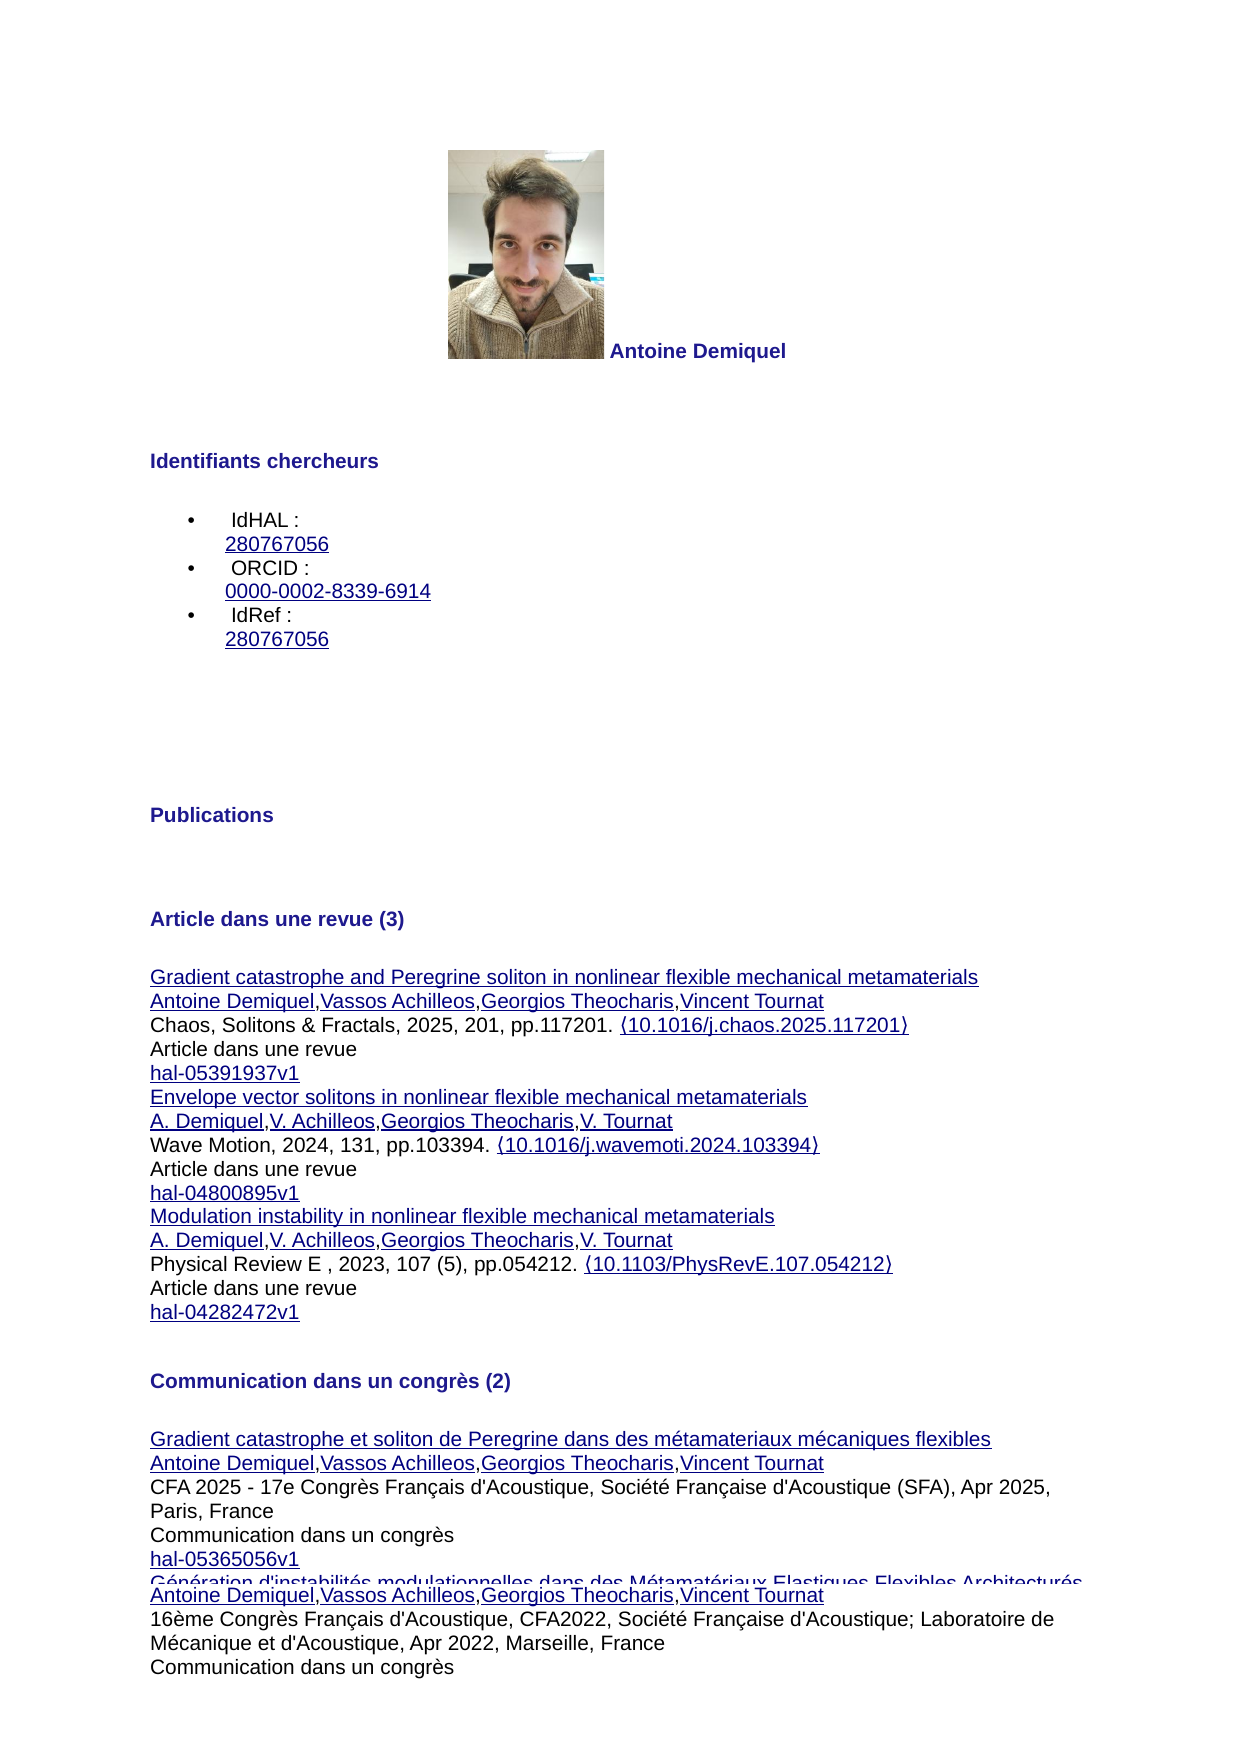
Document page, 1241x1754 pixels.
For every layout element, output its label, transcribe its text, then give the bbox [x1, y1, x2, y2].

list 0000-0002-8339-6914 [187, 579, 1090, 603]
subtitle Identifiants chercheurs [150, 449, 1090, 473]
table_cell Modulation instability in nonlinear flexible mechanical metamaterials A. Demiquel,V. Achilleos,Georgios Theocharis,V. Tournat Physical Review E , 2023, 107 (5), pp.054212. ⟨10.1103/PhysRevE.107.054212⟩ Article dans une revue hal-04282472v1 [150, 1204, 1090, 1324]
subtitle Publications [150, 803, 1090, 827]
list 280767056 [187, 627, 1090, 651]
subtitle Antoine Demiquel [150, 150, 1090, 363]
table_cell Génération d'instabilités modulationnelles dans des Métamatériaux Elastiques Flexibles Architecturés Antoine Demiquel,Vassos Achilleos,Georgios Theocharis,Vincent Tournat 16ème Congrès Français d'Acoustique, CFA2022, Société Française d'Acoustique; Laboratoire de Mécanique et d'Acoustique, Apr 2022, Marseille, France Communication dans un congrès [150, 1571, 1090, 1679]
list ORCID : [187, 555, 1090, 579]
list IdHAL : [187, 507, 1090, 531]
picture [448, 150, 605, 359]
table_header Gradient catastrophe et soliton de Peregrine dans des métamateriaux mécaniques flexibles Antoine Demiquel,Vassos Achilleos,Georgios Theocharis,Vincent Tournat CFA 2025 - 17e Congrès Français d'Acoustique, Société Française d'Acoustique (SFA), Apr 2025, Paris, France Communication dans un congrès hal-05365056v1 [150, 1427, 1090, 1571]
subtitle Communication dans un congrès (2) [150, 1369, 1090, 1393]
table_cell Envelope vector solitons in nonlinear flexible mechanical metamaterials A. Demiquel,V. Achilleos,Georgios Theocharis,V. Tournat Wave Motion, 2024, 131, pp.103394. ⟨10.1016/j.wavemoti.2024.103394⟩ Article dans une revue hal-04800895v1 [150, 1085, 1090, 1204]
list IdRef : [187, 603, 1090, 627]
subtitle Article dans une revue (3) [150, 906, 1090, 930]
list 280767056 [187, 531, 1090, 555]
table_header Gradient catastrophe and Peregrine soliton in nonlinear flexible mechanical metamaterials Antoine Demiquel,Vassos Achilleos,Georgios Theocharis,Vincent Tournat Chaos, Solitons & Fractals, 2025, 201, pp.117201. ⟨10.1016/j.chaos.2025.117201⟩ Article dans une revue hal-05391937v1 [150, 965, 1090, 1084]
